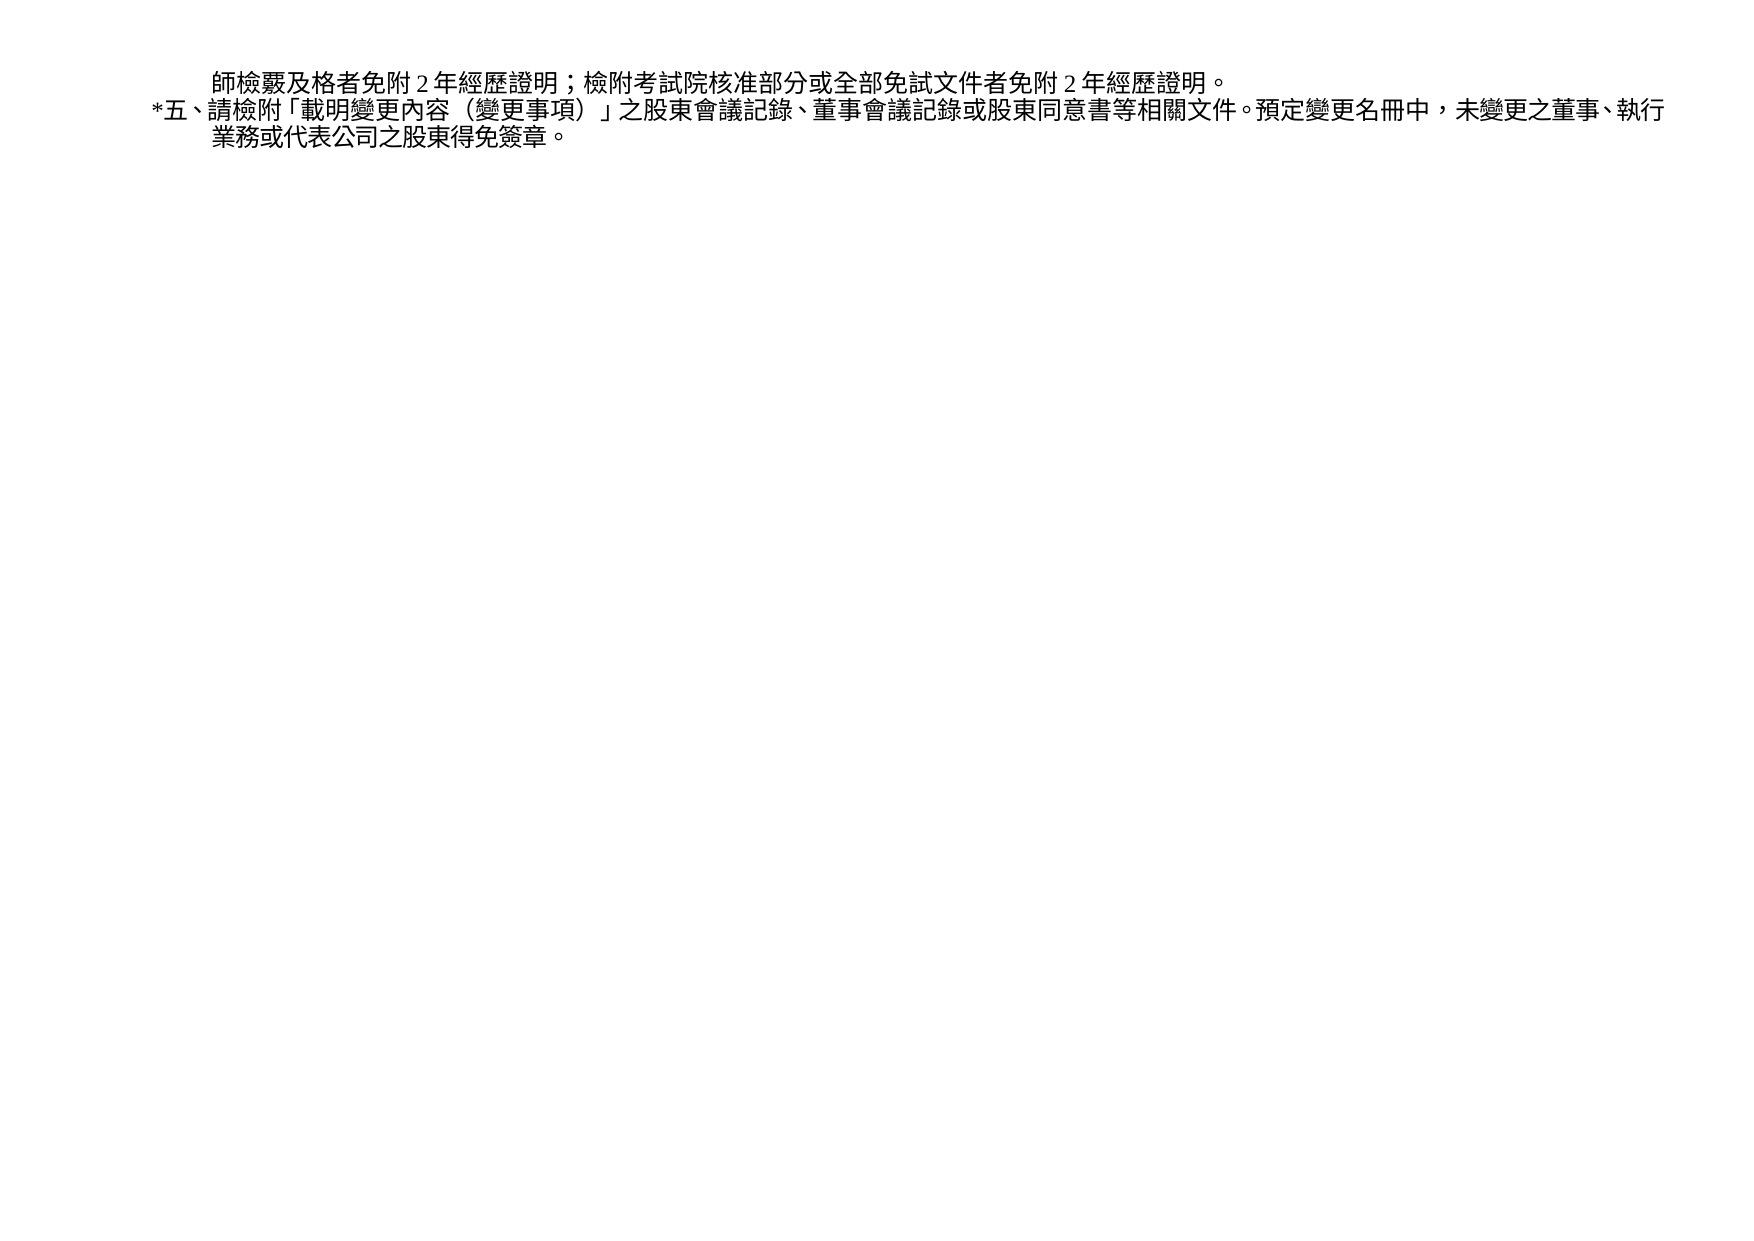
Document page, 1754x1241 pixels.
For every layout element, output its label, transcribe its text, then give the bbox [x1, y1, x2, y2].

text 師檢覈及格者免附2年經歷證明；檢附考試院核准部分或全部免試文件者免附2年經歷證明。 [151, 71, 1665, 98]
text *五、請檢附「載明變更內容（變更事項）」之股東會議記錄、董事會議記錄或股東同意書等相關文件。預定變更名冊中，未變更之董事、執行業務或代表公司之股東得免簽章。 [151, 98, 1665, 152]
